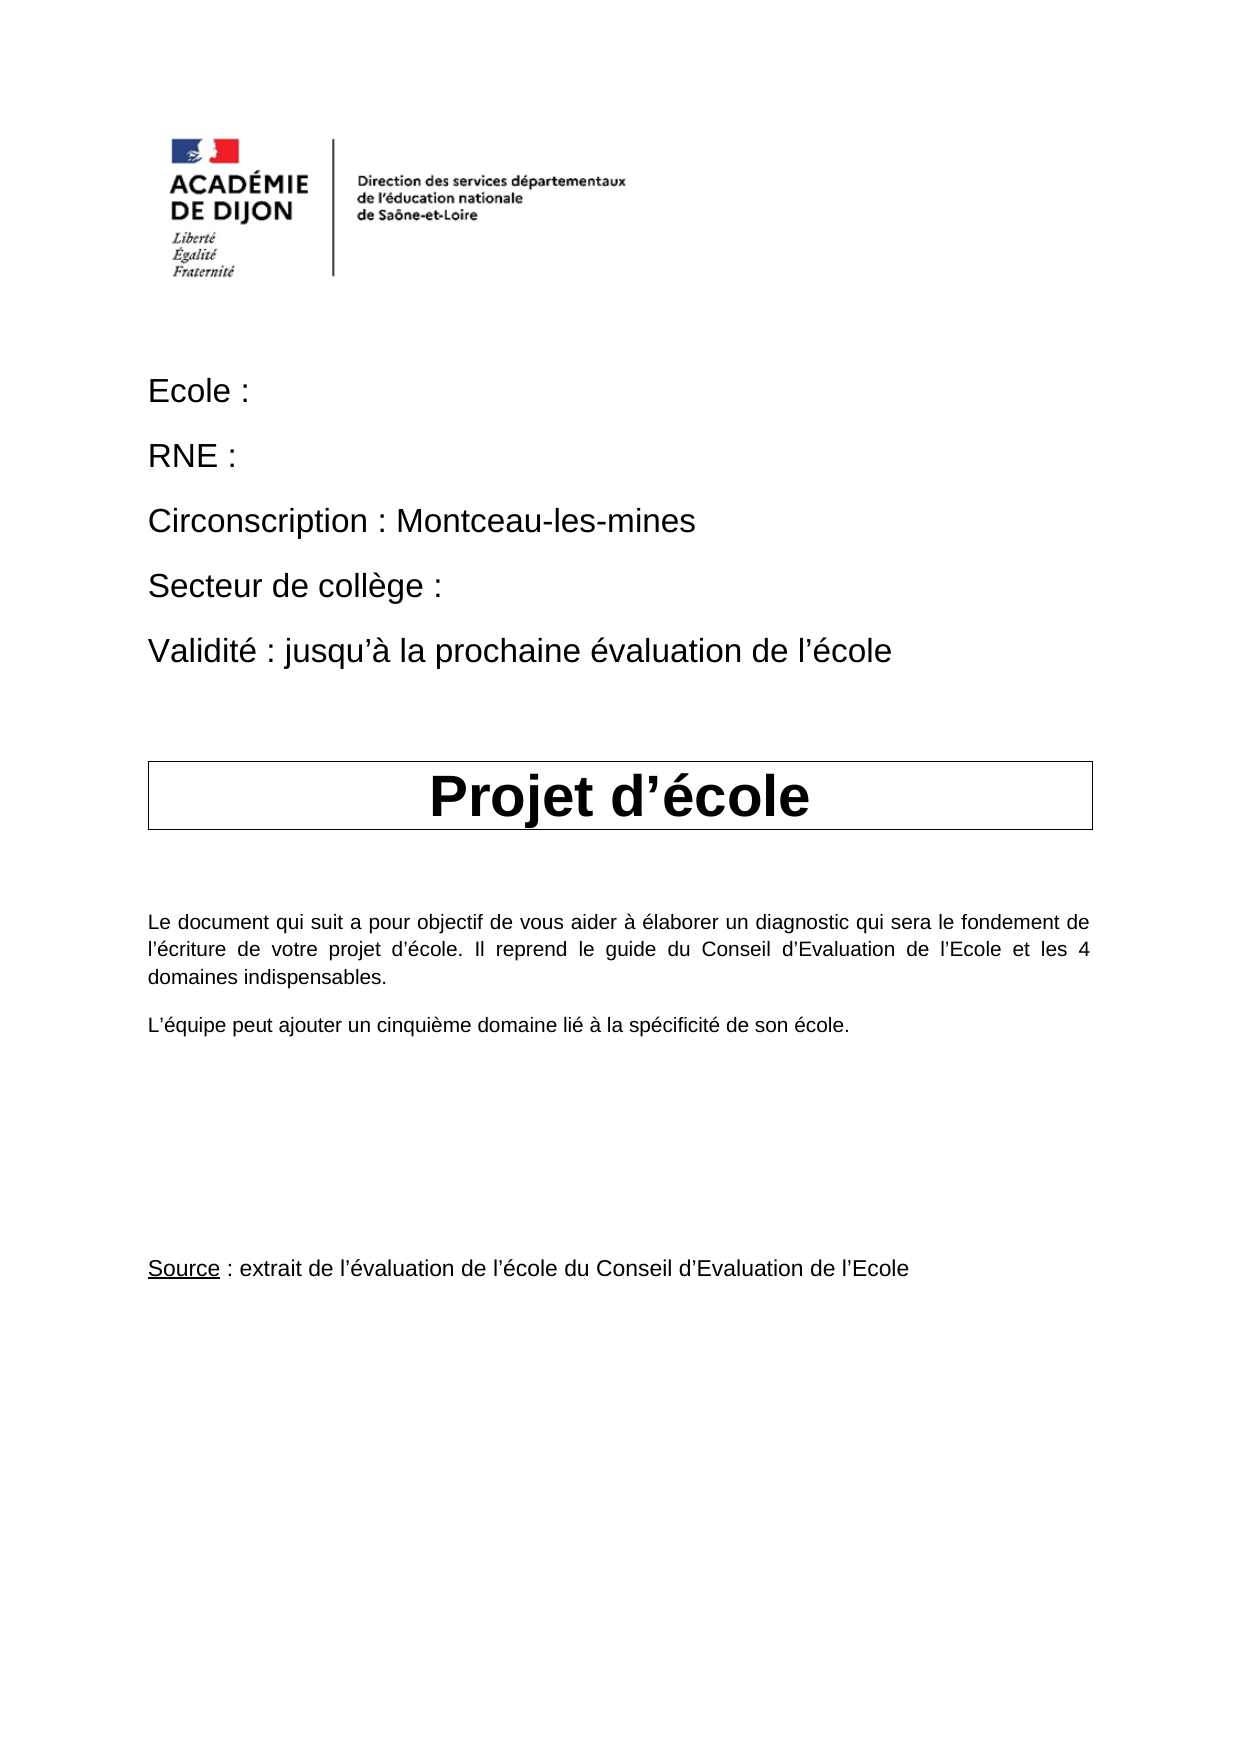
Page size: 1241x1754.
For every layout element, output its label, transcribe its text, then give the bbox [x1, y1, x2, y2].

text Projet d’école [149, 762, 1092, 829]
picture [148, 115, 650, 301]
text Validité : jusqu’à la prochaine évaluation de l’école [148, 631, 1093, 669]
text Circonscription : Montceau-les-mines [148, 501, 1093, 539]
text Ecole : [148, 371, 1093, 409]
text Source : extrait de l’évaluation de l’école du Conseil d’Evaluation de l’Ecole [148, 1254, 1093, 1281]
text Le document qui suit a pour objectif de vous aider à élaborer un diagnostic qui sera le fondement de l’écriture de votre projet d’école. Il reprend le guide du Conseil d’Evaluation de l’Ecole et les 4 domaines indispensables. [148, 909, 1093, 988]
text Secteur de collège : [148, 566, 1093, 604]
text RNE : [148, 436, 1093, 474]
text L’équipe peut ajouter un cinquième domaine lié à la spécificité de son école. [148, 1013, 1093, 1037]
